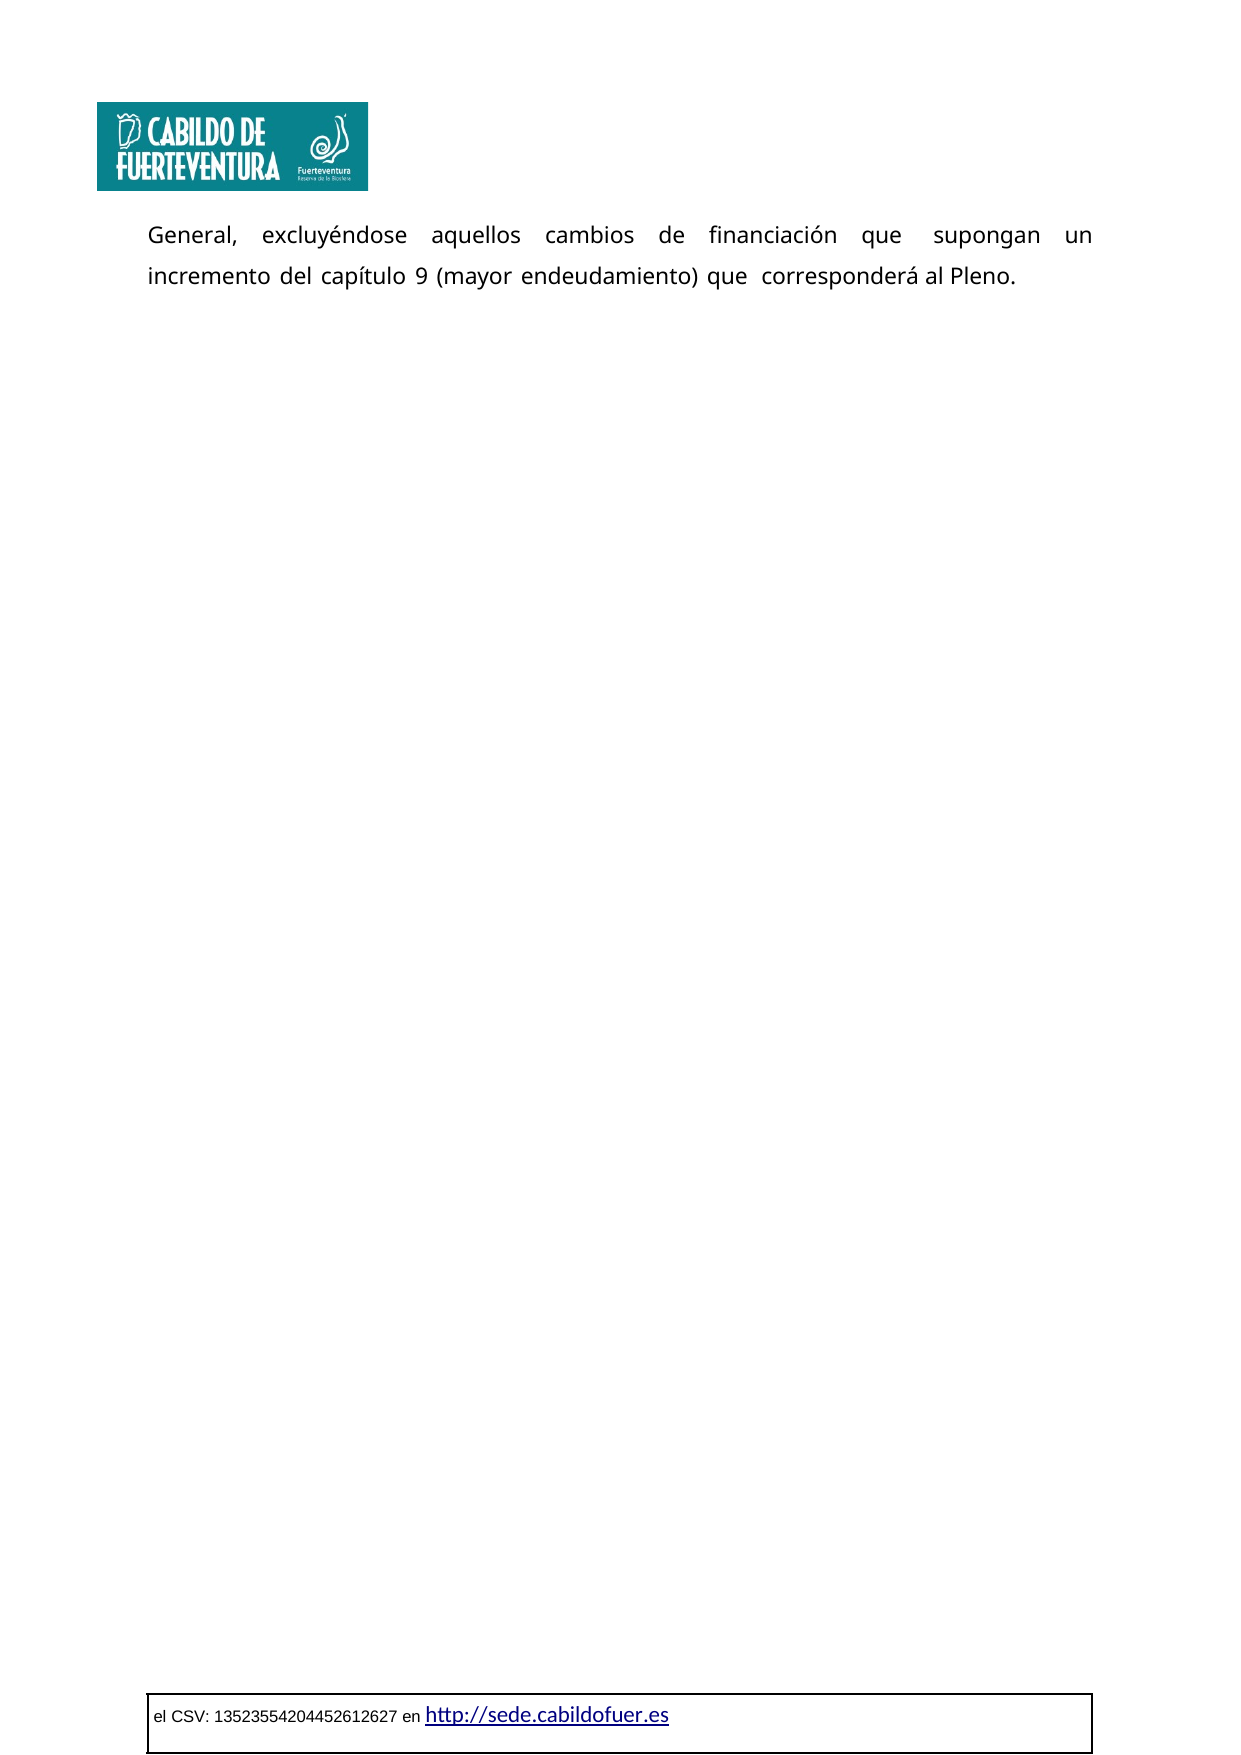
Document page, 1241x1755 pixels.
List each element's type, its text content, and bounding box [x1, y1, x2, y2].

text General, excluyéndose aquellos cambios de financiación que supongan un incremento del capítulo 9 (mayor endeudamiento) que corresponderá al Pleno. [147, 219, 1093, 291]
